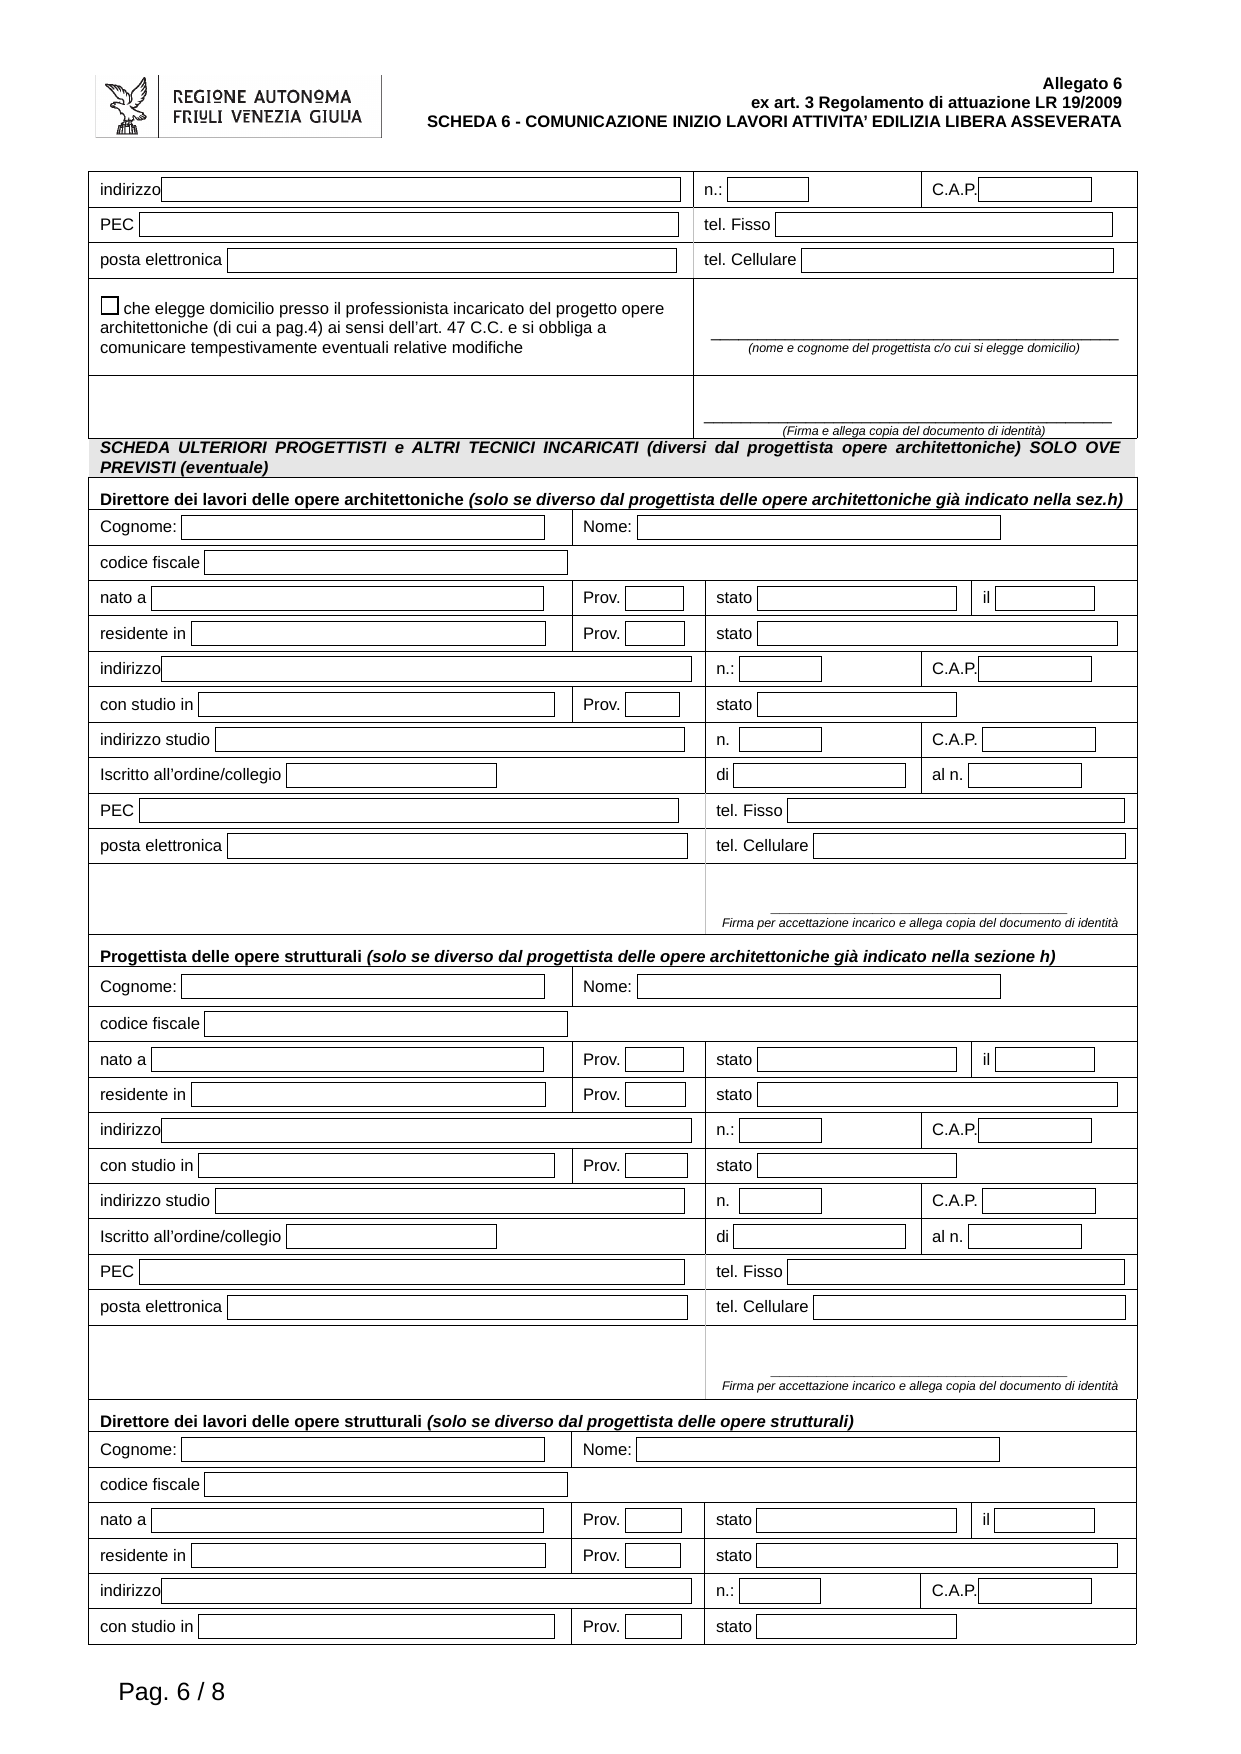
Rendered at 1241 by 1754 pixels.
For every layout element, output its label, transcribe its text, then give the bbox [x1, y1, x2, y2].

table_cell posta elettronica [89, 829, 705, 863]
table_cell PEC [89, 208, 693, 242]
table_cell Prov. [573, 1078, 705, 1112]
table_cell Prov. [572, 1609, 704, 1644]
table_cell C.A.P. [922, 652, 1137, 686]
table_cell al n. [922, 758, 1137, 792]
table_cell Cognome: [89, 510, 572, 544]
table_cell stato [705, 1539, 1136, 1573]
table_cell che elegge domicilio presso il professionista incaricato del progetto opere architettoniche (di cui a pag.4) ai sensi dell’art. 47 C.C. e si obbliga a comunicare tempestivamente eventuali relative modifiche [89, 279, 693, 375]
table_cell stato [706, 581, 971, 615]
table_cell Cognome: [89, 1432, 571, 1467]
table_cell C.A.P. [921, 1574, 1136, 1608]
table_header Progettista delle opere strutturali (solo se diverso dal progettista delle opere architettoniche già indicato nella sezione h) [89, 935, 1137, 966]
table_cell residente in [89, 1539, 571, 1573]
table_cell stato [706, 1042, 971, 1077]
table_cell con studio in [89, 1609, 571, 1644]
table_cell n.: [694, 172, 921, 207]
table_cell C.A.P. [922, 1113, 1137, 1147]
table_cell [89, 864, 705, 933]
table_cell tel. Fisso [706, 794, 1137, 828]
table_cell tel. Fisso [694, 208, 1137, 242]
table_cell indirizzo studio [89, 723, 705, 757]
table_cell con studio in [89, 687, 572, 722]
table_cell Prov. [573, 616, 705, 651]
table_cell indirizzo [89, 1113, 705, 1147]
table_cell Nome: [573, 510, 1137, 544]
table_cell [89, 376, 693, 438]
table_cell indirizzo [89, 652, 705, 686]
table_cell Prov. [573, 1149, 705, 1183]
table_cell C.A.P. [922, 172, 1137, 207]
table_cell con studio in [89, 1149, 572, 1183]
table_cell stato [706, 1149, 1137, 1183]
table_cell Prov. [572, 1539, 704, 1573]
table_cell il [972, 1042, 1137, 1077]
table_cell tel. Cellulare [706, 829, 1137, 863]
table_cell Nome: [572, 1432, 1136, 1467]
table_cell stato [706, 1078, 1137, 1112]
table_cell stato [706, 616, 1137, 651]
table_cell tel. Cellulare [694, 243, 1137, 277]
table_cell codice fiscale [89, 546, 1137, 580]
table_cell stato [705, 1609, 1136, 1644]
table_cell Iscritto all’ordine/collegio [89, 758, 705, 792]
table_cell Iscritto all’ordine/collegio [89, 1219, 705, 1254]
table_cell indirizzo studio [89, 1184, 705, 1218]
table_cell Prov. [573, 1042, 705, 1077]
table_cell posta elettronica [89, 243, 693, 277]
table_cell Cognome: [89, 967, 572, 1006]
table_cell Prov. [573, 687, 705, 722]
table_header Direttore dei lavori delle opere strutturali (solo se diverso dal progettista delle opere strutturali) [89, 1400, 1136, 1431]
table_cell di [706, 1219, 921, 1254]
table_cell residente in [89, 616, 572, 651]
table_cell n. [706, 1184, 921, 1218]
table_cell al n. [922, 1219, 1137, 1254]
table_cell [89, 1326, 705, 1398]
table_cell Prov. [573, 581, 705, 615]
table_cell C.A.P. [922, 723, 1137, 757]
table_cell nato a [89, 1503, 571, 1537]
table_cell n.: [705, 1574, 920, 1608]
table_cell nato a [89, 1042, 572, 1077]
table_cell tel. Fisso [706, 1255, 1137, 1289]
table_cell stato [706, 687, 1137, 722]
table_cell n. [706, 723, 921, 757]
table_cell n.: [706, 1113, 921, 1147]
table_cell di [706, 758, 921, 792]
table_cell posta elettronica [89, 1290, 705, 1324]
table_cell codice fiscale [89, 1007, 1137, 1041]
table_cell stato [705, 1503, 971, 1537]
table_cell il [972, 1503, 1136, 1537]
table_cell ____________________________________________ (nome e cognome del progettista c/o cui si elegge domicilio) [694, 279, 1137, 375]
table_header Direttore dei lavori delle opere architettoniche (solo se diverso dal progettista delle opere architettoniche già indicato nella sez.h) [89, 478, 1137, 509]
table_cell il [972, 581, 1137, 615]
table_cell ________________________________ Firma per accettazione incarico e allega copia del documento di identità [706, 864, 1137, 933]
table_cell C.A.P. [922, 1184, 1137, 1218]
table_cell Prov. [572, 1503, 704, 1537]
table_cell tel. Cellulare [706, 1290, 1137, 1324]
table_header SCHEDA ULTERIORI PROGETTISTI e ALTRI TECNICI INCARICATI (diversi dal progettista opere architettoniche) SOLO OVE PREVISTI (eventuale) [89, 439, 1135, 477]
table_cell PEC [89, 1255, 705, 1289]
table_cell Nome: [573, 967, 1137, 1006]
table_cell ____________________________________________ (Firma e allega copia del documento di identità) [694, 376, 1137, 438]
table_cell nato a [89, 581, 572, 615]
table_cell n.: [706, 652, 921, 686]
table_cell PEC [89, 794, 705, 828]
table_cell indirizzo [89, 1574, 704, 1608]
table_cell ________________________________ Firma per accettazione incarico e allega copia del documento di identità [706, 1326, 1137, 1398]
table_cell indirizzo [89, 172, 693, 207]
table_cell residente in [89, 1078, 572, 1112]
table_cell codice fiscale [89, 1468, 1136, 1502]
